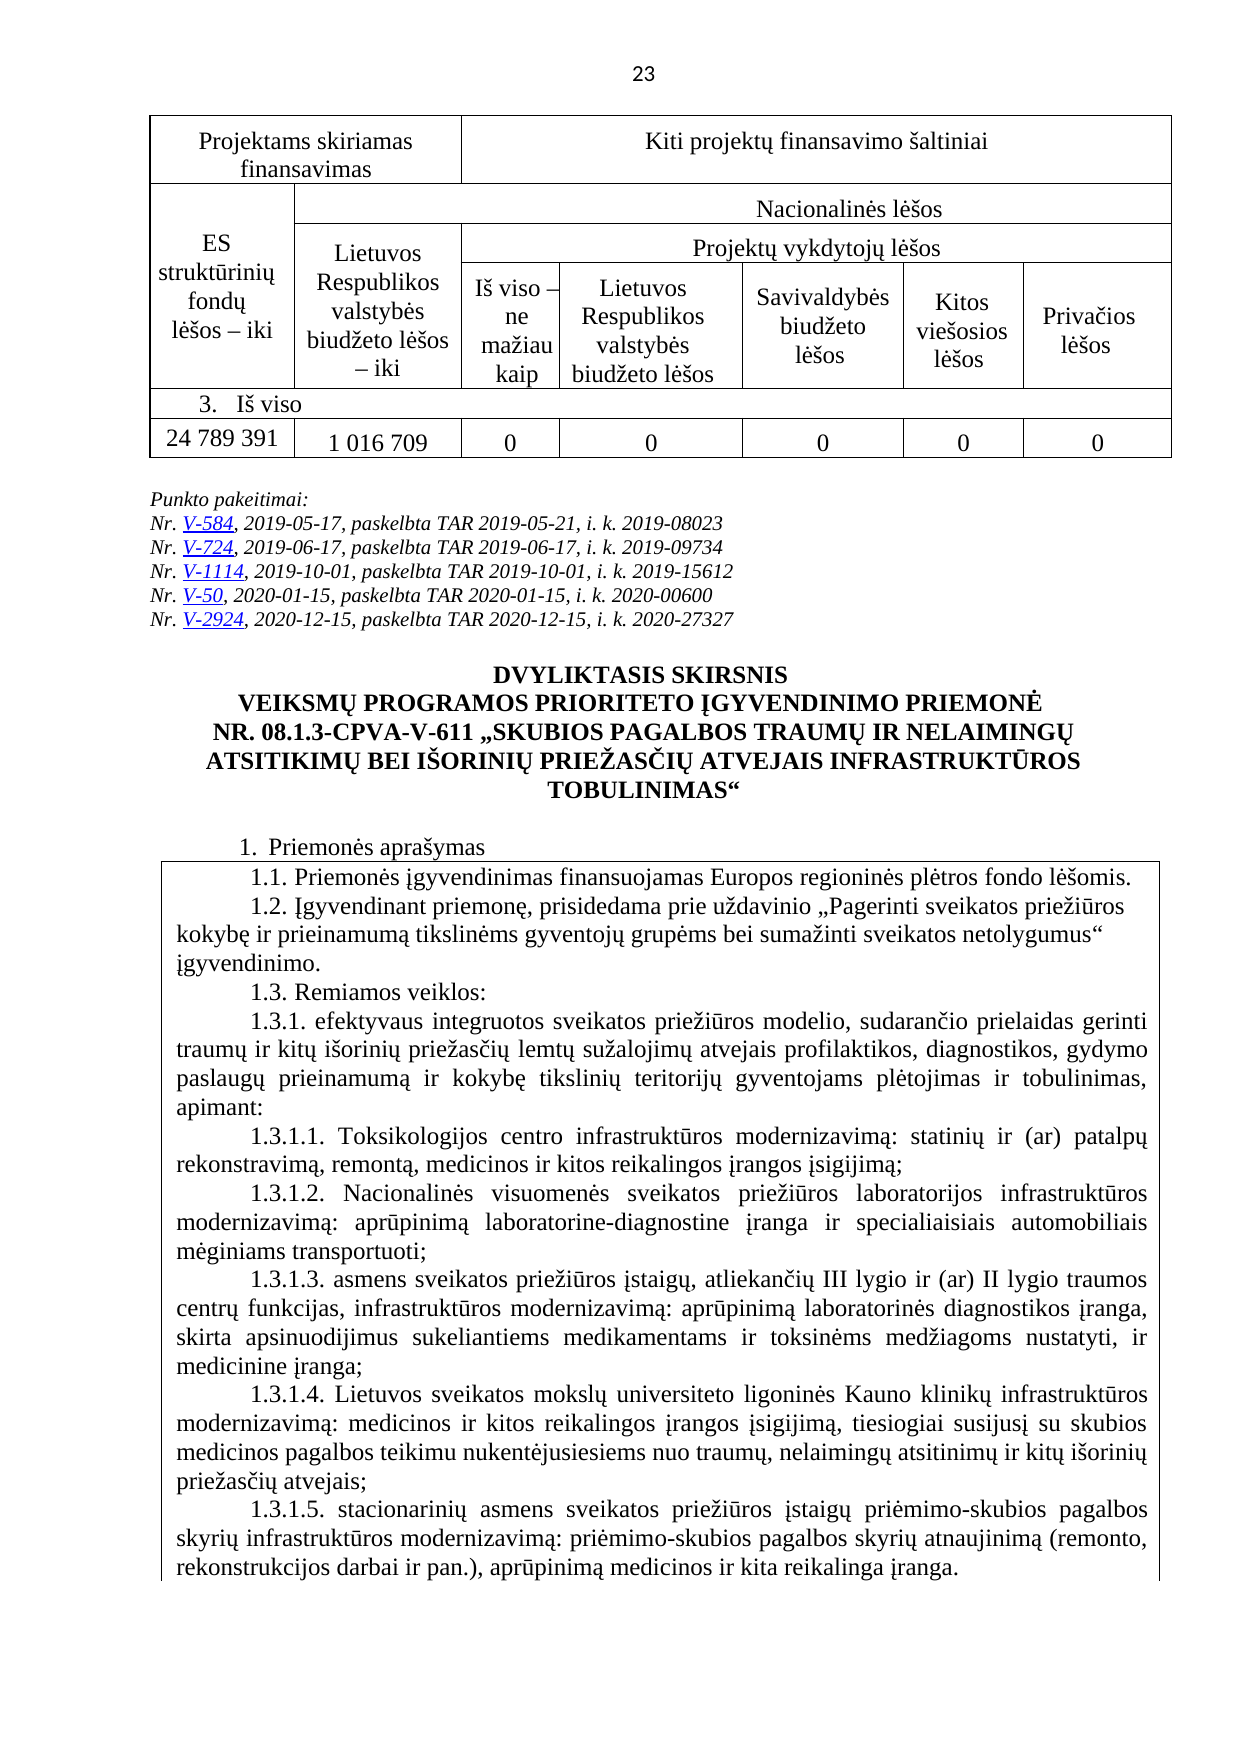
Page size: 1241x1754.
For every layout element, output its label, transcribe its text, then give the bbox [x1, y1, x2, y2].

text VEIKSMŲ PROGRAMOS PRIORITETO ĮGYVENDINIMO PRIEMONĖ [150, 688, 1137, 717]
table_cell Lietuvos Respublikos valstybės biudžeto lėšos – iki [295, 224, 461, 388]
table_cell Lietuvos Respublikos valstybės biudžeto lėšos [560, 263, 742, 388]
table_cell Kitos viešosios lėšos [904, 263, 1023, 388]
text 1. Priemonės aprašymas [150, 832, 1137, 861]
table_cell Savivaldybės biudžeto lėšos [743, 263, 903, 388]
table_cell 1.2. Įgyvendinant priemonę, prisidedama prie uždavinio „Pagerinti sveikatos priežiūros kokybę ir prieinamumą tikslinėms gyventojų grupėms bei sumažinti sveikatos netolygumus“ įgyvendinimo. [162, 891, 1159, 977]
text Punkto pakeitimai: [150, 487, 1137, 511]
table_header Projektams skiriamas finansavimas [151, 116, 461, 183]
table_cell ES struktūrinių fondų lėšos – iki [151, 184, 294, 388]
table_cell 1.3. Remiamos veiklos: 1.3.1. efektyvaus integruotos sveikatos priežiūros modelio, sudarančio prielaidas gerinti traumų ir kitų išorinių priežasčių lemtų sužalojimų atvejais profilaktikos, diagnostikos, gydymo paslaugų prieinamumą ir kokybę tikslinių teritorijų gyventojams plėtojimas ir tobulinimas, apimant: 1.3.1.1. Toksikologijos centro infrastruktūros modernizavimą: statinių ir (ar) patalpų rekonstravimą, remontą, medicinos ir kitos reikalingos įrangos įsigijimą; 1.3.1.2. Nacionalinės visuomenės sveikatos priežiūros laboratorijos infrastruktūros modernizavimą: aprūpinimą laboratorine-diagnostine įranga ir specialiaisiais automobiliais mėginiams transportuoti; 1.3.1.3. asmens sveikatos priežiūros įstaigų, atliekančių III lygio ir (ar) II lygio traumos centrų funkcijas, infrastruktūros modernizavimą: aprūpinimą laboratorinės diagnostikos įranga, skirta apsinuodijimus sukeliantiems medikamentams ir toksinėms medžiagoms nustatyti, ir medicinine įranga; 1.3.1.4. Lietuvos sveikatos mokslų universiteto ligoninės Kauno klinikų infrastruktūros modernizavimą: medicinos ir kitos reikalingos įrangos įsigijimą, tiesiogiai susijusį su skubios medicinos pagalbos teikimu nukentėjusiesiems nuo traumų, nelaimingų atsitinimų ir kitų išorinių priežasčių atvejais; 1.3.1.5. stacionarinių asmens sveikatos priežiūros įstaigų priėmimo-skubios pagalbos skyrių infrastruktūros modernizavimą: priėmimo-skubios pagalbos skyrių atnaujinimą (remonto, rekonstrukcijos darbai ir pan.), aprūpinimą medicinos ir kita reikalinga įranga. [162, 977, 1159, 1581]
table_cell 24 789 391 [151, 419, 294, 457]
text Nr. V-50, 2020-01-15, paskelbta TAR 2020-01-15, i. k. 2020-00600 [150, 583, 1137, 607]
text Nr. V-724, 2019-06-17, paskelbta TAR 2019-06-17, i. k. 2019-09734 [150, 535, 1137, 559]
table_cell 0 [904, 419, 1023, 457]
table_cell 0 [462, 419, 559, 457]
table_cell 0 [743, 419, 903, 457]
text NR. 08.1.3-CPVA-V-611 „SKUBIOS PAGALBOS TRAUMŲ IR NELAIMINGŲ ATSITIKIMŲ BEI IŠORINIŲ PRIEŽASČIŲ ATVEJAIS INFRASTRUKTŪROS TOBULINIMAS“ [150, 717, 1137, 803]
table_header Kiti projektų finansavimo šaltiniai [462, 116, 1171, 183]
table_cell 1 016 709 [295, 419, 461, 457]
table_cell Privačios lėšos [1024, 263, 1171, 388]
text DVYLIKTASIS SKIRSNIS [150, 660, 1137, 688]
text Nr. V-1114, 2019-10-01, paskelbta TAR 2019-10-01, i. k. 2019-15612 [150, 559, 1137, 583]
text Nr. V-584, 2019-05-17, paskelbta TAR 2019-05-21, i. k. 2019-08023 [150, 511, 1137, 535]
table_cell Nacionalinės lėšos [295, 184, 1171, 223]
table_header 1.1. Priemonės įgyvendinimas finansuojamas Europos regioninės plėtros fondo lėšomis. [162, 862, 1159, 891]
table_cell Iš viso – ne mažiau kaip [462, 263, 559, 388]
table_cell 0 [560, 419, 742, 457]
table_cell 3. Iš viso [151, 389, 1171, 417]
table_cell 0 [1024, 419, 1171, 457]
text Nr. V-2924, 2020-12-15, paskelbta TAR 2020-12-15, i. k. 2020-27327 [150, 607, 1137, 631]
table_cell Projektų vykdytojų lėšos [462, 224, 1171, 262]
